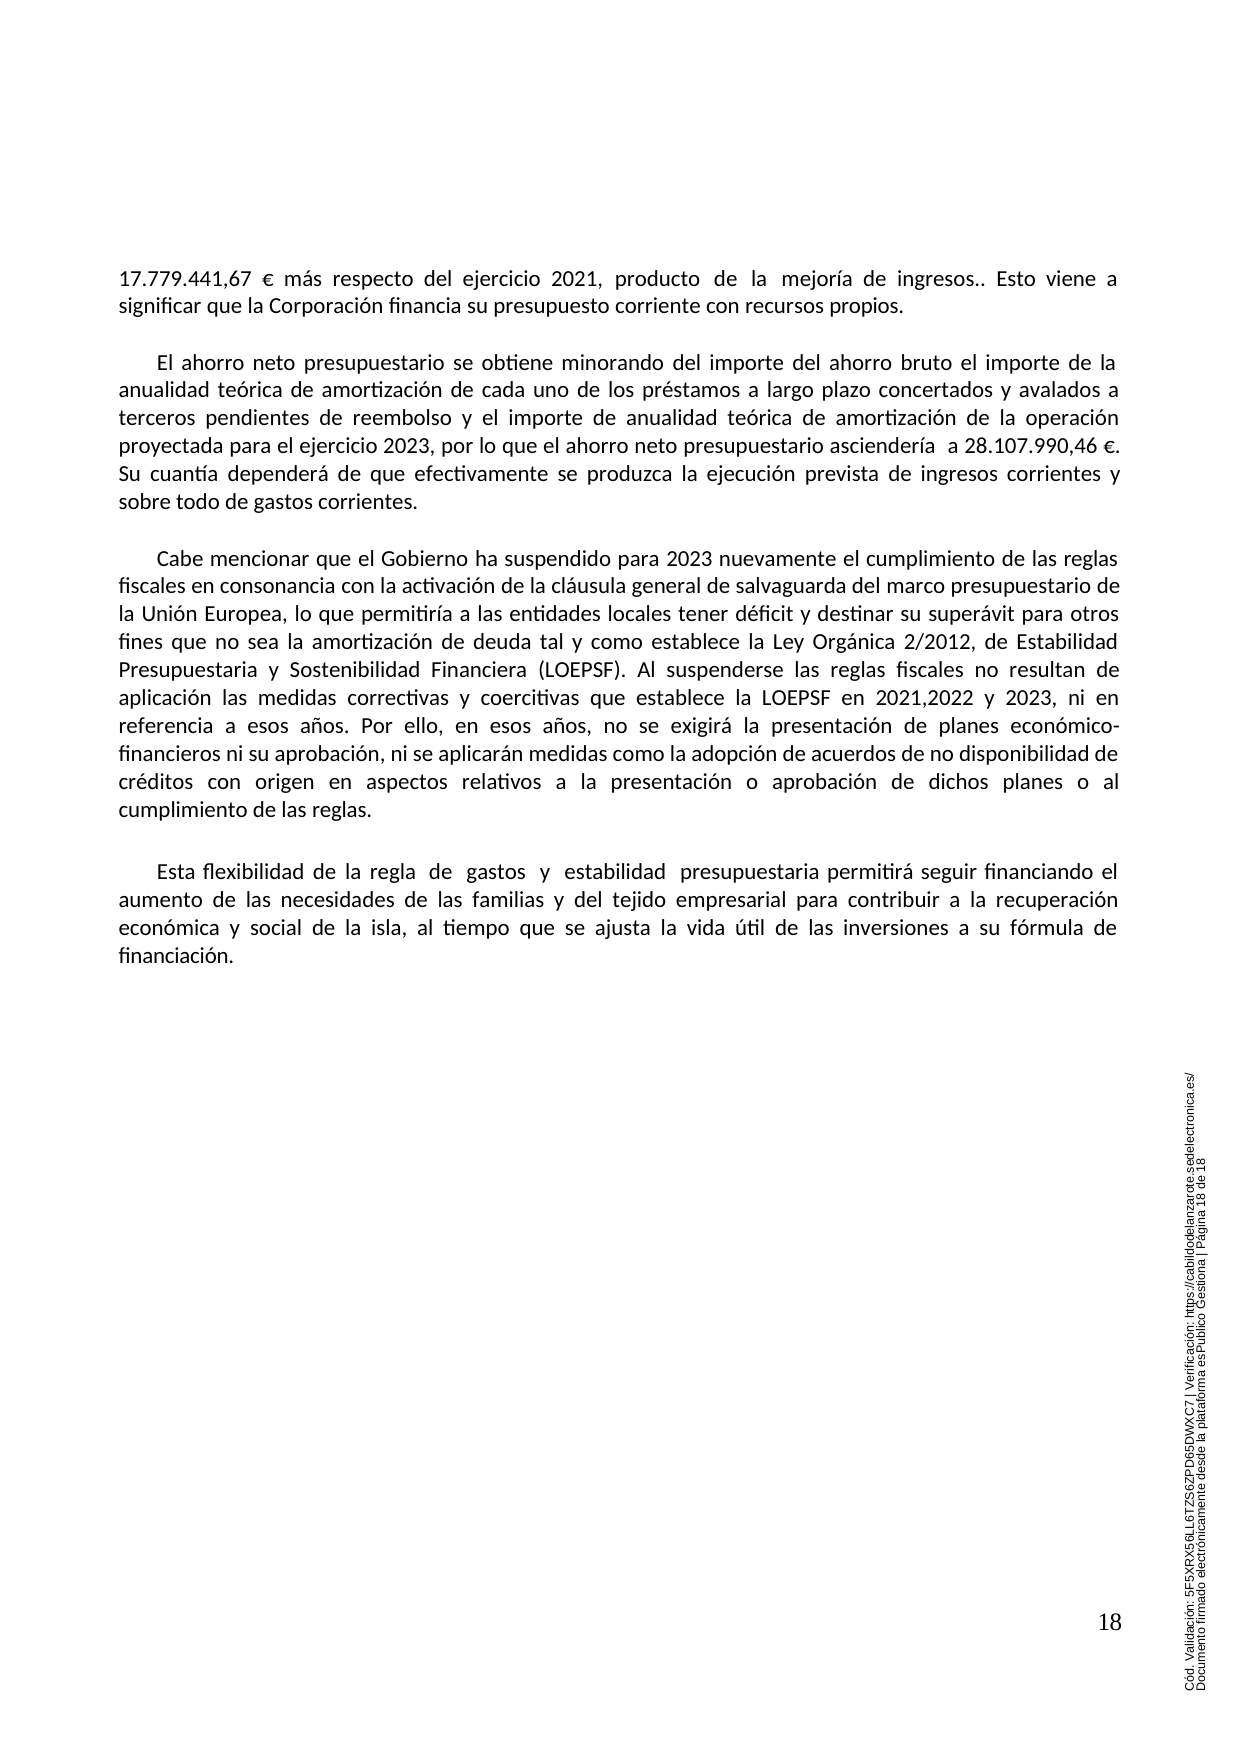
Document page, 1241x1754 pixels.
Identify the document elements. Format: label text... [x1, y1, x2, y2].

text significar que la Corporación financia su presupuesto corriente con recursos propios. [118, 291, 1124, 319]
text Cabe mencionar que el Gobierno ha suspendido para 2023 nuevamente el cumplimiento de las reglas [157, 546, 1123, 571]
text 18 [1097, 1607, 1125, 1636]
text Esta flexibilidad de la regla de gastos y estabilidad presupuestaria permitirá seguir financiando el [157, 859, 1124, 885]
text aumento de las necesidades de las familias y del tejido empresarial para contribuir a la recuperación económica y social de la isla, al tiempo que se ajusta la vida útil de las inversiones a su fórmula de financiación. [118, 885, 1120, 969]
text 17.779.441,67 € más respecto del ejercicio 2021, producto de la mejoría de ingresos.. Esto viene a [118, 266, 1124, 291]
text fiscales en consonancia con la activación de la cláusula general de salvaguarda del marco presupuestario de la Unión Europea, lo que permitiría a las entidades locales tener déficit y destinar su superávit para otros fines que no sea la amortización de deuda tal y como establece la Ley Orgánica 2/2012, de Estabilidad Presupuestaria y Sostenibilidad Financiera (LOEPSF). Al suspenderse las reglas fiscales no resultan de aplicación las medidas correctivas y coercitivas que establece la LOEPSF en 2021,2022 y 2023, ni en referencia a esos años. Por ello, en esos años, no se exigirá la presentación de planes económico-financieros ni su aprobación, ni se aplicarán medidas como la adopción de acuerdos de no disponibilidad de créditos con origen en aspectos relativos a la presentación o aprobación de dichos planes o al cumplimiento de las reglas. [118, 571, 1121, 823]
text anualidad teórica de amortización de cada uno de los préstamos a largo plazo concertados y avalados a terceros pendientes de reembolso y el importe de anualidad teórica de amortización de la operación proyectada para el ejercicio 2023, por lo que el ahorro neto presupuestario asciendería a 28.107.990,46 €. Su cuantía dependerá de que efectivamente se produzca la ejecución prevista de ingresos corrientes y sobre todo de gastos corrientes. [118, 375, 1121, 515]
text Cód. Validación: 5F5XRX56LL6TZS6ZPD65DWXC7 | Verificación: https://cabildodelanzarote.sedelectronica.es/ Documento firmado electrónicamente desde la plataforma esPublico Gestiona | Página 18 de 18 [1183, 1074, 1208, 1694]
text El ahorro neto presupuestario se obtiene minorando del importe del ahorro bruto el importe de la [157, 350, 1123, 375]
